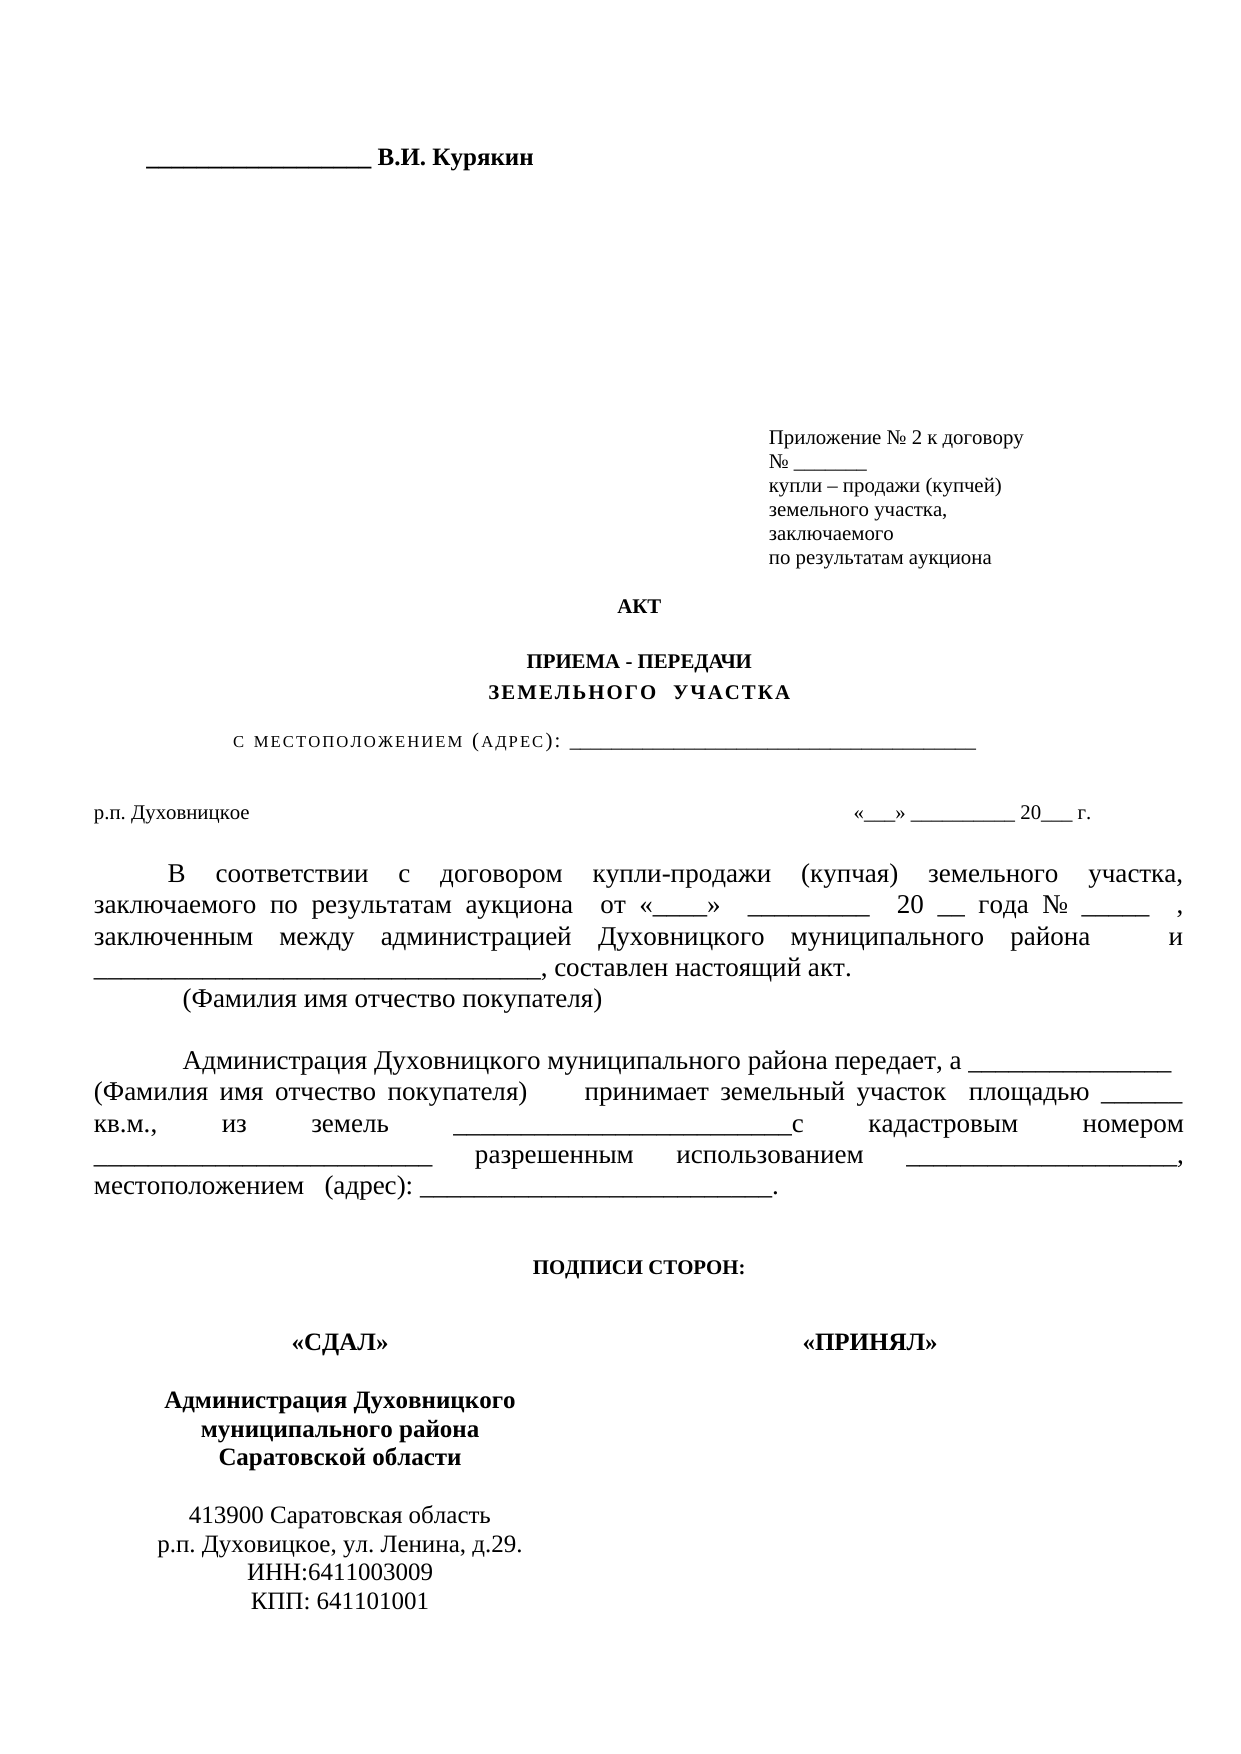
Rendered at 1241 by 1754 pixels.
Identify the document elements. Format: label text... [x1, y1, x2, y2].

text ПРИЕМА - ПЕРЕДАЧИ [94, 649, 1184, 673]
text (Фамилия имя отчество покупателя) принимает земельный участок площадью ______ кв.м., из земель _________________________с кадастровым номером _________________________ разрешенным использованием ____________________, местоположением (адрес): __________________________. [94, 1076, 1184, 1200]
text р.п. Духовницкое «___» __________ 20___ г. [94, 800, 1184, 824]
text земельного участка [94, 679, 1184, 704]
table_header «СДАЛ» Администрация Духовницкого муниципального района Саратовской области 413900 Саратовская область р.п. Духовицкое, ул. Ленина, д.29. ИНН:6411003009 КПП: 641101001 [94, 1328, 586, 1709]
text (Фамилия имя отчество покупателя) [94, 982, 1184, 1013]
text Приложение № 2 к договору № _______ [769, 424, 1184, 473]
text с местоположением (адрес): _______________________________________ [94, 728, 1184, 752]
table_header [740, 1279, 1153, 1303]
table_header [94, 1279, 651, 1303]
text купли – продажи (купчей) [769, 473, 1184, 497]
text по результатам аукциона [769, 545, 1184, 569]
table_cell [740, 1304, 1153, 1327]
text ПОДПИСИ СТОРОН: [94, 1255, 1184, 1279]
text В соответствии с договором купли-продажи (купчая) земельного участка, заключаемого по результатам аукциона от «____» _________ 20 __ года № _____ , заключенным между администрацией Духовницкого муниципального района и _________________________________, составлен настоящий акт. [94, 857, 1184, 982]
table_header [586, 89, 629, 256]
table_header [586, 1328, 629, 1709]
text АКТ [94, 594, 1184, 618]
table_header [651, 1279, 740, 1303]
text Администрация Духовницкого муниципального района передает, а _______________ [94, 1044, 1184, 1076]
table_cell [94, 1304, 651, 1327]
table_header __________________ В.И. Курякин [94, 89, 586, 256]
text земельного участка, [769, 497, 1184, 521]
text заключаемого [769, 521, 1184, 545]
table_header «ПРИНЯЛ» [630, 1328, 1110, 1709]
table_cell [651, 1304, 740, 1327]
